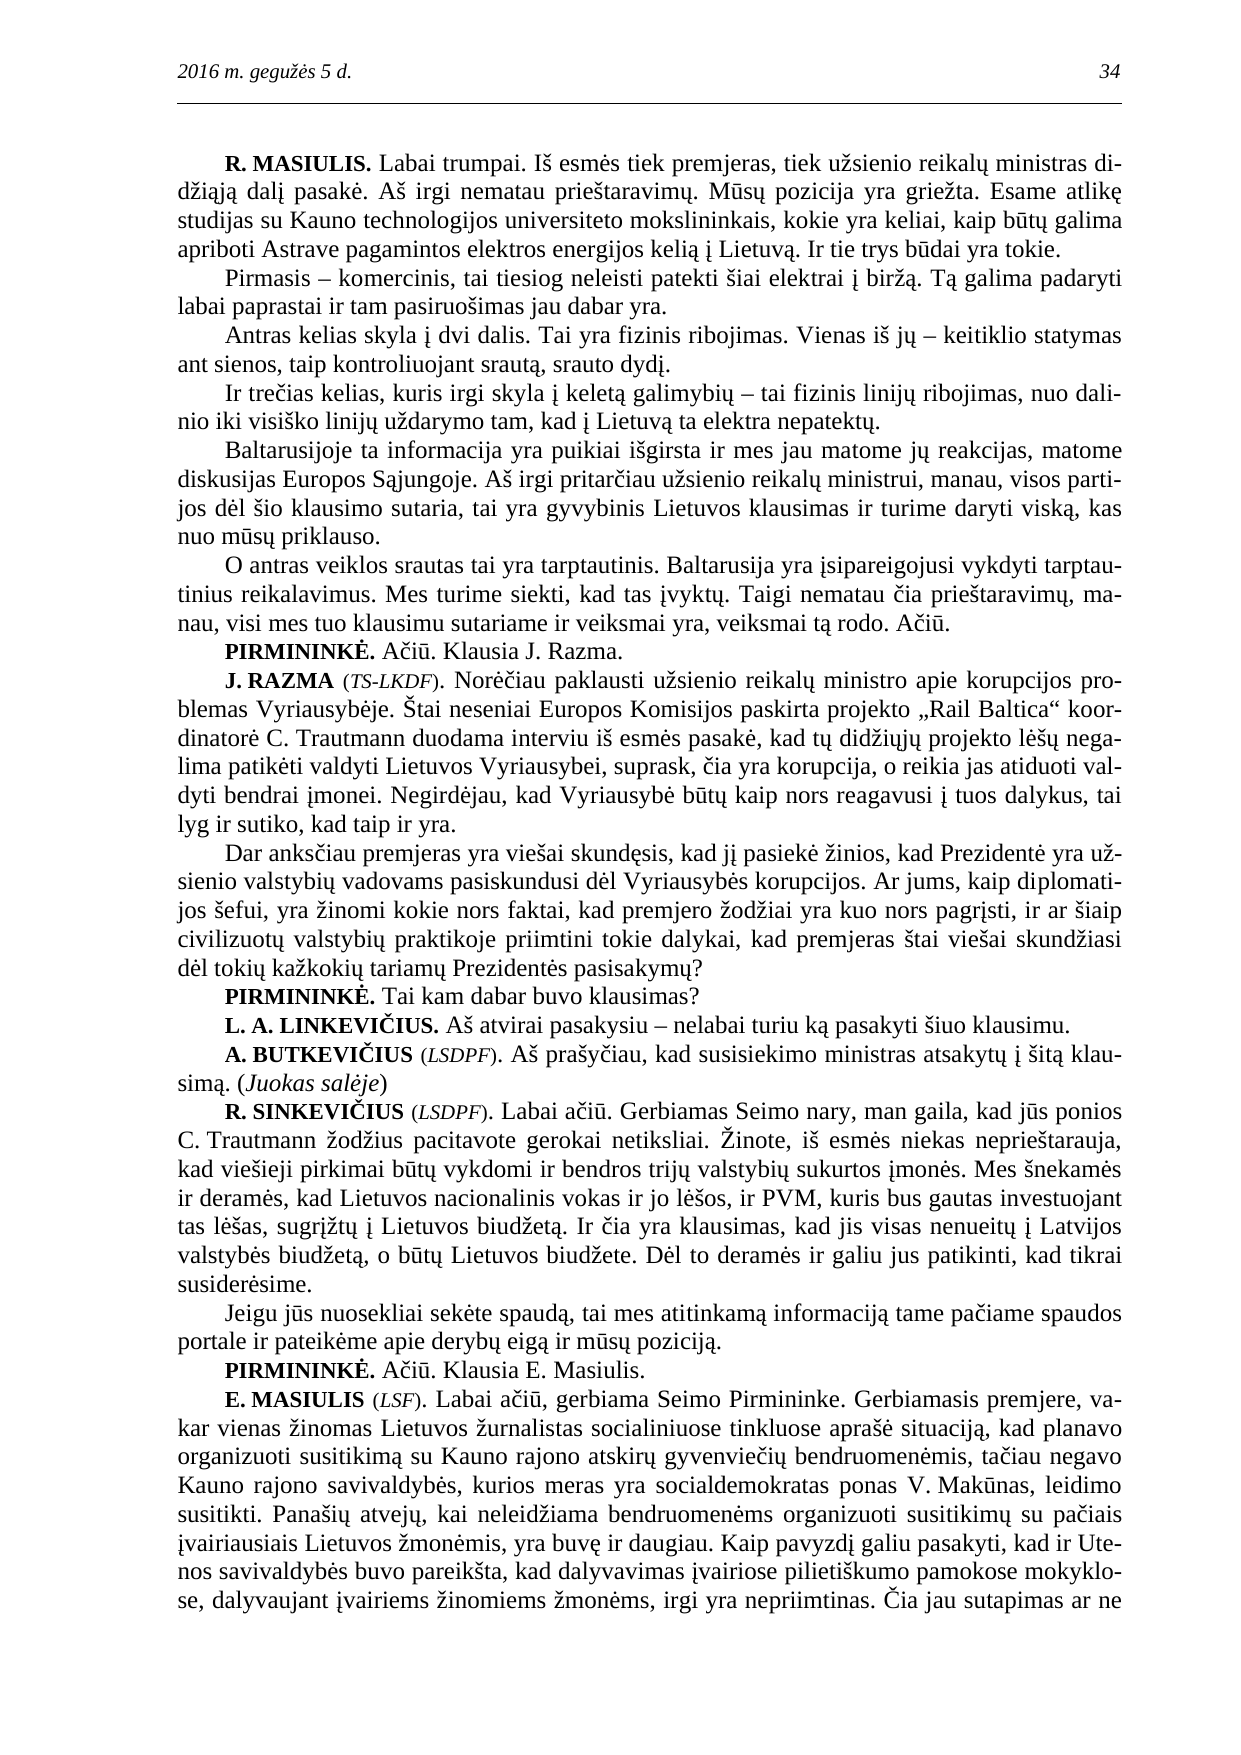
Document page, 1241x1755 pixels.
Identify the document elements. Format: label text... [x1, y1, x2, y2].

text Dar anks­čiau prem­je­ras yra vie­šai skun­dę­sis, kad jį pa­sie­kė ži­nios, kad Pre­zi­den­tė yra už­sie­nio vals­ty­bių va­do­vams pa­si­skun­du­si dėl Vy­riau­sy­bės ko­rup­ci­jos. Ar jums, kaip di­plo­ma­ti­jos še­fui, yra ži­no­mi ko­kie nors fak­tai, kad prem­je­ro žo­džiai yra kuo nors pa­grįs­ti, ir ar šiaip ci­vi­li­zuo­tų vals­ty­bių prak­ti­ko­je pri­im­ti­ni to­kie da­ly­kai, kad prem­je­ras štai vie­šai skun­džia­si dėl to­kių kaž­ko­kių ta­ria­mų Pre­zi­den­tės pa­si­sa­ky­mų? [177, 838, 1122, 981]
text PIRMININKĖ. Ačiū. Klau­sia J. Raz­ma. [177, 636, 1122, 665]
text PIRMININKĖ. Tai kam da­bar bu­vo klau­si­mas? [177, 981, 1122, 1010]
text L. A. LINKEVIČIUS. Aš at­vi­rai pa­sa­ky­siu – ne­la­bai tu­riu ką pa­sa­ky­ti šiuo klau­si­mu. [177, 1010, 1122, 1039]
text J. RAZMA (TS-LKDF). No­rė­čiau pa­klaus­ti už­sie­nio rei­ka­lų mi­nist­ro apie ko­rup­ci­jos pro­ble­mas Vy­riau­sy­bė­je. Štai ne­se­niai Eu­ro­pos Ko­mi­si­jos pa­skir­ta pro­jek­to „Rail Bal­ti­ca“ ko­or­di­na­to­rė C. Traut­mann duo­da­ma in­ter­viu iš es­mės pa­sa­kė, kad tų di­džių­jų pro­jek­to lė­šų ne­ga­li­ma pa­ti­kė­ti val­dy­ti Lie­tu­vos Vy­riau­sy­bei, su­prask, čia yra ko­rup­ci­ja, o rei­kia jas ati­duo­ti val­dy­ti ben­drai įmo­nei. Ne­gir­dė­jau, kad Vy­riau­sy­bė bū­tų kaip nors re­a­ga­vu­si į tuos da­ly­kus, tai lyg ir su­ti­ko, kad taip ir yra. [177, 665, 1122, 838]
text A. BUTKEVIČIUS (LSDPF). Aš pra­šy­čiau, kad su­si­sie­ki­mo mi­nist­ras at­sa­ky­tų į ši­tą klau­si­mą. (Juo­kas sa­lė­je) [177, 1039, 1122, 1096]
text O ant­ras veik­los srau­tas tai yra tarp­tau­ti­nis. Bal­ta­ru­si­ja yra įsi­pa­rei­go­ju­si vyk­dy­ti tarp­tau­ti­nius rei­ka­la­vi­mus. Mes tu­ri­me siek­ti, kad tas įvyk­tų. Tai­gi ne­ma­tau čia prieš­ta­ra­vi­mų, ma­nau, vi­si mes tuo klau­si­mu su­ta­ria­me ir veiks­mai yra, veiks­mai tą ro­do. Ačiū. [177, 550, 1122, 636]
text Pir­ma­sis – ko­mer­ci­nis, tai tie­siog ne­leis­ti pa­tek­ti šiai elek­trai į bir­žą. Tą ga­li­ma pa­da­ry­ti la­bai pa­pras­tai ir tam pa­si­ruo­ši­mas jau da­bar yra. [177, 263, 1122, 320]
text Ant­ras ke­lias sky­la į dvi da­lis. Tai yra fi­zi­nis ri­bo­ji­mas. Vie­nas iš jų – kei­tik­lio sta­ty­mas ant sie­nos, taip kon­tro­liuo­jant srau­tą, srau­to dy­dį. [177, 320, 1122, 378]
text R. SINKEVIČIUS (LSDPF). La­bai ačiū. Ger­bia­mas Sei­mo na­ry, man gai­la, kad jūs po­nios C. Traut­mann žo­džius pa­ci­ta­vo­te ge­ro­kai ne­tiks­liai. Ži­no­te, iš es­mės nie­kas ne­pri­eš­ta­rau­ja, kad vie­šie­ji pir­ki­mai bū­tų vyk­do­mi ir ben­dros tri­jų vals­ty­bių su­kur­tos įmo­nės. Mes šne­ka­mės ir de­ra­mės, kad Lie­tu­vos na­cio­na­li­nis vo­kas ir jo lė­šos, ir PVM, ku­ris bus gau­tas in­ves­tuo­jant tas lė­šas, su­grįž­tų į Lie­tu­vos biu­dže­tą. Ir čia yra klau­si­mas, kad jis vi­sas ne­nu­ei­tų į Lat­vi­jos vals­ty­bės biu­dže­tą, o bū­tų Lie­tu­vos biu­dže­te. Dėl to de­ra­mės ir ga­liu jus pa­ti­kin­ti, kad tik­rai su­si­de­rė­si­me. [177, 1096, 1122, 1298]
text E. MASIULIS (LSF). La­bai ačiū, ger­bia­ma Sei­mo Pir­mi­nin­ke. Ger­bia­ma­sis prem­je­re, va­kar vie­nas ži­no­mas Lie­tu­vos žur­na­lis­tas so­cia­li­niuo­se tin­kluo­se ap­ra­šė si­tu­a­ci­ją, kad pla­na­vo or­ga­ni­zuo­ti su­si­ti­ki­mą su Kau­no ra­jo­no at­ski­rų gy­ven­vie­čių ben­druo­me­nė­mis, ta­čiau ne­ga­vo Kau­no ra­jo­no sa­vi­val­dy­bės, ku­rios me­ras yra so­cial­de­mok­ra­tas po­nas V. Ma­kū­nas, lei­di­mo su­si­tik­ti. Pa­na­šių at­ve­jų, kai ne­lei­džia­ma ben­druo­me­nėms or­ga­ni­zuo­ti su­si­ti­ki­mų su pa­čiais įvai­riau­siais Lie­tu­vos žmo­nė­mis, yra bu­vę ir dau­giau. Kaip pa­vyz­dį ga­liu pa­sa­ky­ti, kad ir Ute­nos sa­vi­val­dy­bės bu­vo pa­reikš­ta, kad da­ly­va­vi­mas įvai­rio­se pi­lie­tiš­ku­mo pa­mo­ko­se mo­kyk­lo­se, da­ly­vau­jant įvai­riems ži­no­miems žmo­nėms, ir­gi yra ne­pri­im­ti­nas. Čia jau su­ta­pi­mas ar ne [177, 1384, 1122, 1614]
text Bal­ta­ru­si­jo­je ta in­for­ma­ci­ja yra pui­kiai iš­girs­ta ir mes jau ma­to­me jų re­ak­ci­jas, ma­to­me dis­ku­si­jas Eu­ro­pos Są­jun­go­je. Aš ir­gi pri­tar­čiau už­sie­nio rei­ka­lų mi­nist­rui, ma­nau, vi­sos par­ti­jos dėl šio klau­si­mo su­ta­ria, tai yra gy­vy­bi­nis Lie­tu­vos klau­si­mas ir tu­ri­me da­ry­ti vis­ką, kas nuo mū­sų pri­klau­so. [177, 435, 1122, 550]
text R. MASIULIS. La­bai trum­pai. Iš es­mės tiek prem­je­ras, tiek už­sie­nio rei­ka­lų mi­nist­ras di­dži­ą­ją da­lį pa­sa­kė. Aš ir­gi ne­ma­tau prieš­ta­ra­vi­mų. Mū­sų po­zi­ci­ja yra griež­ta. Esa­me at­li­kę stu­di­jas su Kau­no tech­no­lo­gi­jos uni­ver­si­te­to moks­li­nin­kais, ko­kie yra ke­liai, kaip bū­tų ga­li­ma ap­ri­bo­ti Ast­ra­ve pa­ga­min­tos elek­tros ener­gi­jos ke­lią į Lie­tu­vą. Ir tie trys bū­dai yra to­kie. [177, 148, 1122, 263]
text Ir tre­čias ke­lias, ku­ris ir­gi sky­la į ke­le­tą ga­li­my­bių – tai fi­zi­nis li­ni­jų ri­bo­ji­mas, nuo da­li­nio iki vi­siš­ko li­ni­jų už­da­ry­mo tam, kad į Lie­tu­vą ta elek­tra ne­pa­tek­tų. [177, 378, 1122, 435]
text PIRMININKĖ. Ačiū. Klau­sia E. Ma­siu­lis. [177, 1355, 1122, 1384]
text Jei­gu jūs nuo­sek­liai se­kė­te spau­dą, tai mes ati­tin­ka­mą in­for­ma­ci­ją ta­me pa­čia­me spau­dos por­ta­le ir pa­tei­kė­me apie de­ry­bų ei­gą ir mū­sų po­zi­ci­ją. [177, 1298, 1122, 1355]
